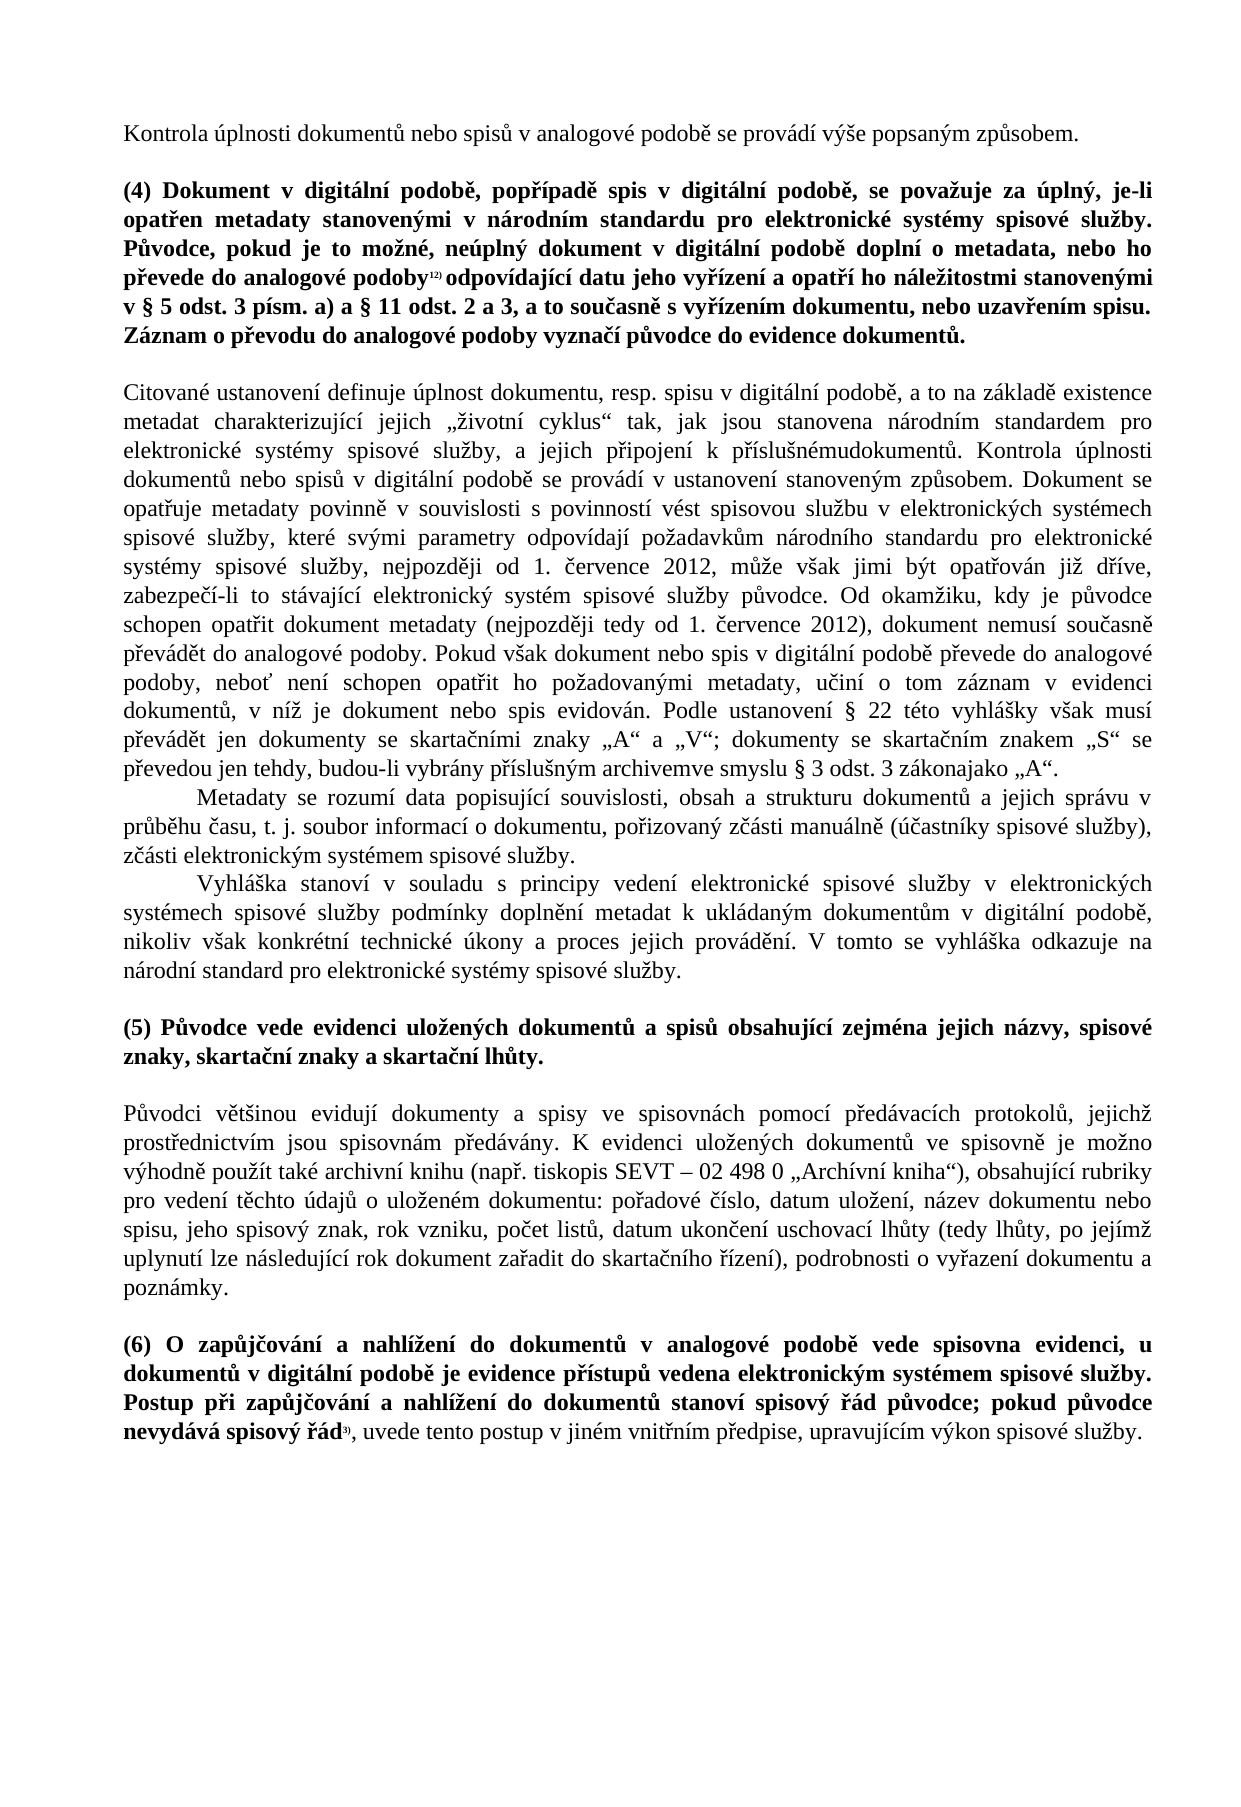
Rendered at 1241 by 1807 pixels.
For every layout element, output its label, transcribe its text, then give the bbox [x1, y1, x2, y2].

text Původci většinou evidují dokumenty a spisy ve spisovnách pomocí předávacích protokolů, jejichž prostřednictvím jsou spisovnám předávány. K evidenci uložených dokumentů ve spisovně je možno výhodně použít také archivní knihu (např. tiskopis SEVT – 02 498 0 „Archívní kniha“), obsahující rubriky pro vedení těchto údajů o uloženém dokumentu: pořadové číslo, datum uložení, název dokumentu nebo spisu, jeho spisový znak, rok vzniku, počet listů, datum ukončení uschovací lhůty (tedy lhůty, po jejímž uplynutí lze následující rok dokument zařadit do skartačního řízení), podrobnosti o vyřazení dokumentu a poznámky. [123, 1098, 1154, 1301]
text (4) Dokument v digitální podobě, popřípadě spis v digitální podobě, se považuje za úplný, je-li opatřen metadaty stanovenými v národním standardu pro elektronické systémy spisové služby. Původce, pokud je to možné, neúplný dokument v digitální podobě doplní o metadata, nebo ho převede do analogové podoby12) odpovídající datu jeho vyřízení a opatří ho náležitostmi stanovenými v § 5 odst. 3 písm. a) a § 11 odst. 2 a 3, a to současně s vyřízením dokumentu, nebo uzavřením spisu. Záznam o převodu do analogové podoby vyznačí původce do evidence dokumentů. [123, 174, 1154, 348]
text Citované ustanovení definuje úplnost dokumentu, resp. spisu v digitální podobě, a to na základě existence metadat charakterizující jejich „životní cyklus“ tak, jak jsou stanovena národním standardem pro elektronické systémy spisové služby, a jejich připojení k příslušnémudokumentů. Kontrola úplnosti dokumentů nebo spisů v digitální podobě se provádí v ustanovení stanoveným způsobem. Dokument se opatřuje metadaty povinně v souvislosti s povinností vést spisovou službu v elektronických systémech spisové služby, které svými parametry odpovídají požadavkům národního standardu pro elektronické systémy spisové služby, nejpozději od 1. července 2012, může však jimi být opatřován již dříve, zabezpečí-li to stávající elektronický systém spisové služby původce. Od okamžiku, kdy je původce schopen opatřit dokument metadaty (nejpozději tedy od 1. července 2012), dokument nemusí současně převádět do analogové podoby. Pokud však dokument nebo spis v digitální podobě převede do analogové podoby, neboť není schopen opatřit ho požadovanými metadaty, učiní o tom záznam v evidenci dokumentů, v níž je dokument nebo spis evidován. Podle ustanovení § 22 této vyhlášky však musí převádět jen dokumenty se skartačními znaky „A“ a „V“; dokumenty se skartačním znakem „S“ se převedou jen tehdy, budou-li vybrány příslušným archivemve smyslu § 3 odst. 3 zákonajako „A“. [123, 377, 1154, 782]
text Kontrola úplnosti dokumentů nebo spisů v analogové podobě se provádí výše popsaným způsobem. [123, 117, 1154, 146]
text (5) Původce vede evidenci uložených dokumentů a spisů obsahující zejména jejich názvy, spisové znaky, skartační znaky a skartační lhůty. [123, 1012, 1154, 1069]
text (6) O zapůjčování a nahlížení do dokumentů v analogové podobě vede spisovna evidenci, u dokumentů v digitální podobě je evidence přístupů vedena elektronickým systémem spisové služby. Postup při zapůjčování a nahlížení do dokumentů stanoví spisový řád původce; pokud původce nevydává spisový řád3), uvede tento postup v jiném vnitřním předpise, upravujícím výkon spisové služby. [123, 1329, 1154, 1445]
text Vyhláška stanoví v souladu s principy vedení elektronické spisové služby v elektronických systémech spisové služby podmínky doplnění metadat k ukládaným dokumentům v digitální podobě, nikoliv však konkrétní technické úkony a proces jejich provádění. V tomto se vyhláška odkazuje na národní standard pro elektronické systémy spisové služby. [123, 868, 1154, 983]
text Metadaty se rozumí data popisující souvislosti, obsah a strukturu dokumentů a jejich správu v průběhu času, t. j. soubor informací o dokumentu, pořizovaný zčásti manuálně (účastníky spisové služby), zčásti elektronickým systémem spisové služby. [123, 782, 1154, 868]
